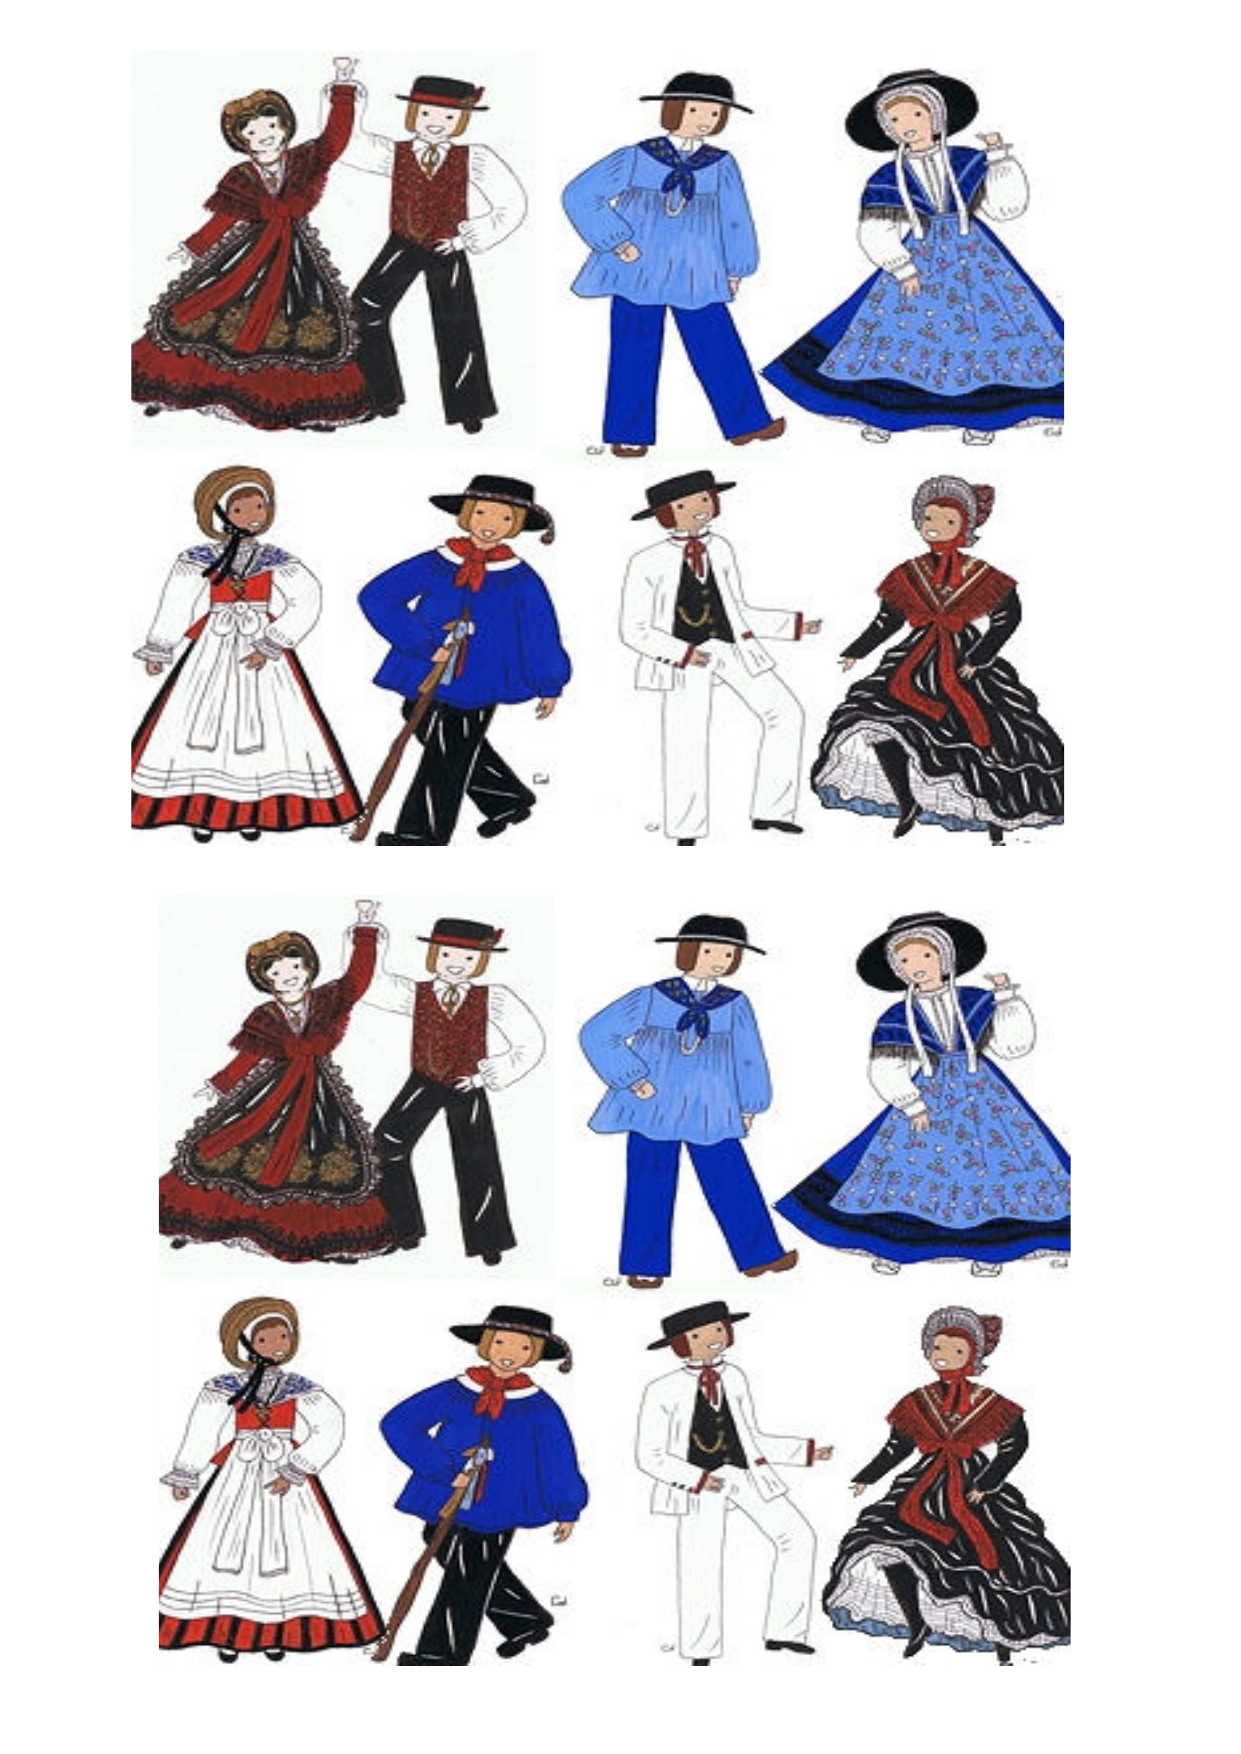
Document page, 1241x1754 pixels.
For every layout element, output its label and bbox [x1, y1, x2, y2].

picture [158, 895, 1071, 1666]
picture [131, 51, 1065, 846]
